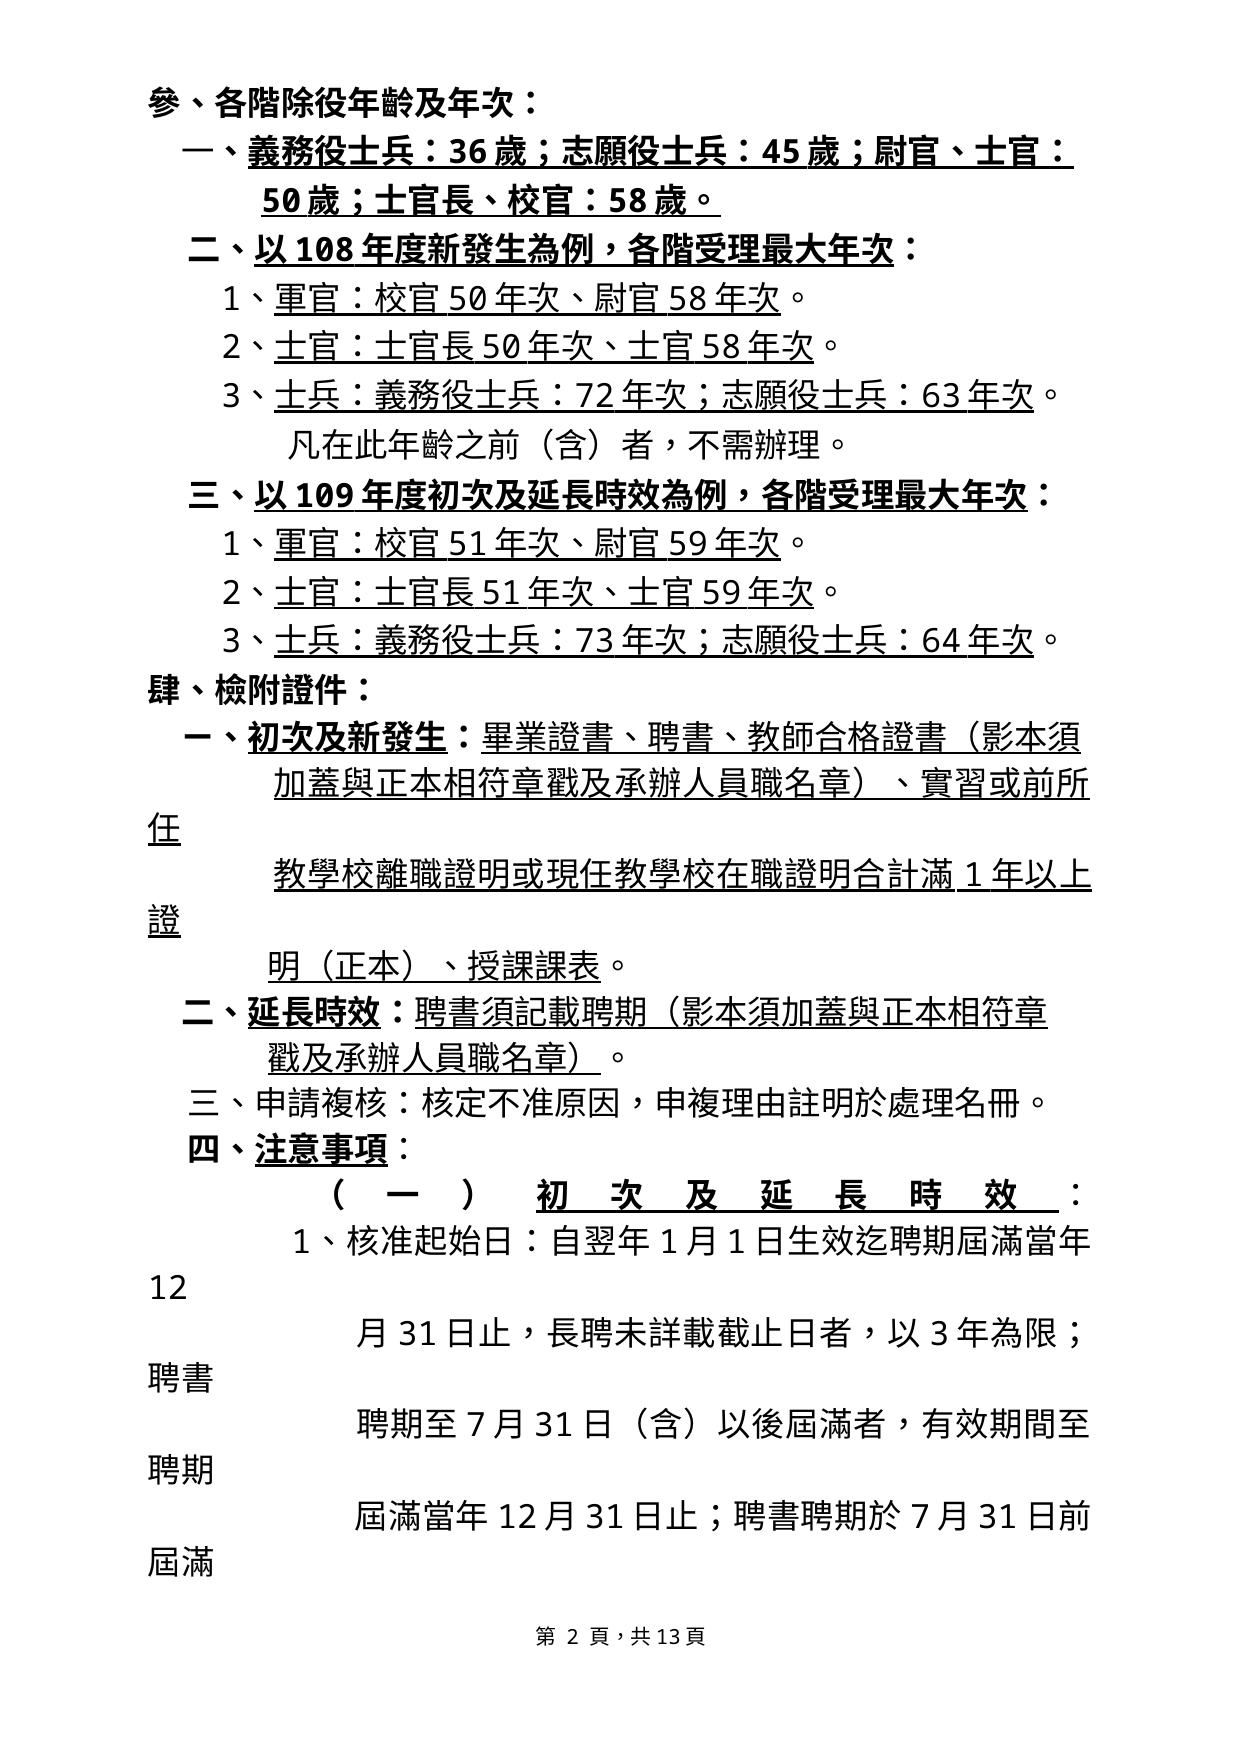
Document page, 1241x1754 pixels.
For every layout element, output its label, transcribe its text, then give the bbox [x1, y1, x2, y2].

text ㄧ、初次及新發生：畢業證書、聘書、教師合格證書（影本須 [148, 712, 1092, 758]
text 戳及承辦人員職名章）。 [148, 1033, 1092, 1079]
text 參、各階除役年齡及年次： [148, 75, 1092, 125]
text 月31日止，長聘未詳載截止日者，以3年為限；聘書 [148, 1308, 1092, 1400]
text 二、以108年度新發生為例，各階受理最大年次： [148, 222, 1092, 272]
text 三、以109年度初次及延長時效為例，各階受理最大年次： [148, 467, 1092, 517]
text 1、軍官：校官50年次、尉官58年次。 [181, 272, 1092, 320]
text 2、士官：士官長51年次、士官59年次。 [181, 566, 1092, 614]
text 加蓋與正本相符章戳及承辦人員職名章）、實習或前所任 [148, 758, 1092, 850]
text 三、申請複核：核定不准原因，申複理由註明於處理名冊。 [148, 1079, 1092, 1125]
text 聘期至7月31日（含）以後屆滿者，有效期間至聘期 [148, 1400, 1092, 1492]
text 2、士官：士官長50年次、士官58年次。 [181, 320, 1092, 369]
text 二、延長時效：聘書須記載聘期（影本須加蓋與正本相符章 [148, 987, 1092, 1033]
text 50歲；士官長、校官：58歲。 [181, 173, 1092, 222]
text 1、軍官：校官51年次、尉官59年次。 [181, 517, 1092, 566]
text 教學校離職證明或現任教學校在職證明合計滿1年以上證 [148, 850, 1092, 942]
text 明（正本）、授課課表。 [148, 942, 1092, 987]
text 屆滿當年12月31日止；聘書聘期於7月31日前屆滿 [148, 1492, 1092, 1583]
text 3、士兵：義務役士兵：73年次；志願役士兵：64年次。 [181, 614, 1092, 662]
text 凡在此年齡之前（含）者，不需辦理。 [148, 417, 1092, 467]
text 3、士兵：義務役士兵：72年次；志願役士兵：63年次。 [181, 369, 1092, 417]
text 肆、檢附證件： [148, 662, 1092, 712]
text 四、注意事項： [148, 1125, 1092, 1171]
text （一）初次及延長時效： 1、核准起始日：自翌年1月1日生效迄聘期屆滿當年12 [148, 1171, 1092, 1308]
text 一、義務役士兵：36歲；志願役士兵：45歲；尉官、士官： [181, 125, 1092, 173]
